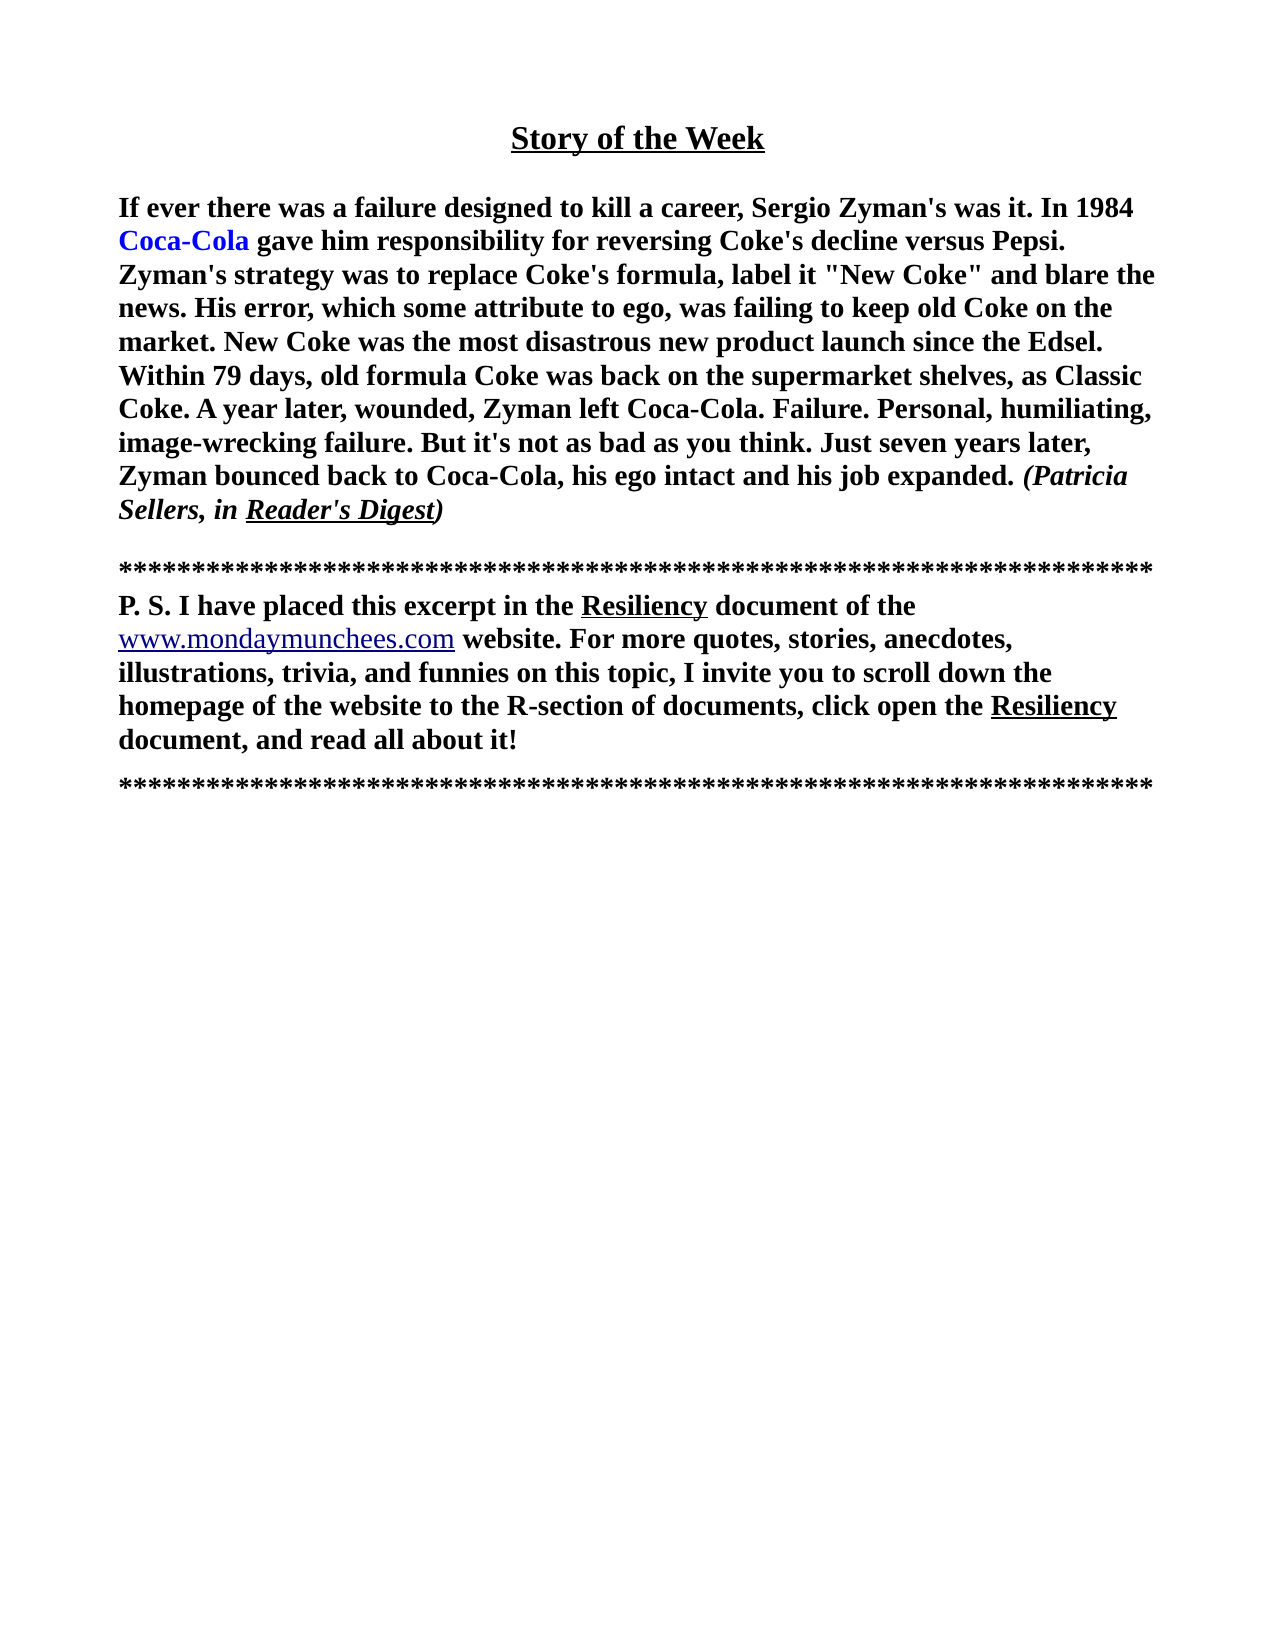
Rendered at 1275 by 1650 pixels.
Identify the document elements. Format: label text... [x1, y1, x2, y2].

text P. S. I have placed this excerpt in the Resiliency document of the www.mondaymunchees.com website. For more quotes, stories, anecdotes, illustrations, trivia, and funnies on this topic, I invite you to scroll down the homepage of the website to the R-section of documents, click open the Resiliency document, and read all about it! [118, 588, 1157, 755]
text If ever there was a failure designed to kill a career, Sergio Zyman's was it. In 1984 Coca-Cola gave him responsibility for reversing Coke's decline versus Pepsi. Zyman's strategy was to replace Coke's formula, label it "New Coke" and blare the news. His error, which some attribute to ego, was failing to keep old Coke on the market. New Coke was the most disastrous new product launch since the Edsel. Within 79 days, old formula Coke was back on the supermarket shelves, as Classic Coke. A year later, wounded, Zyman left Coca-Cola. Failure. Personal, humiliating, image-wrecking failure. But it's not as bad as you think. Just seven years later, Zyman bounced back to Coca-Cola, his ego intact and his job expanded. (Patricia Sellers, in Reader's Digest) [118, 190, 1157, 525]
text *********************************************************************** [118, 554, 1157, 588]
text *********************************************************************** [118, 770, 1157, 804]
text Story of the Week [118, 118, 1157, 156]
